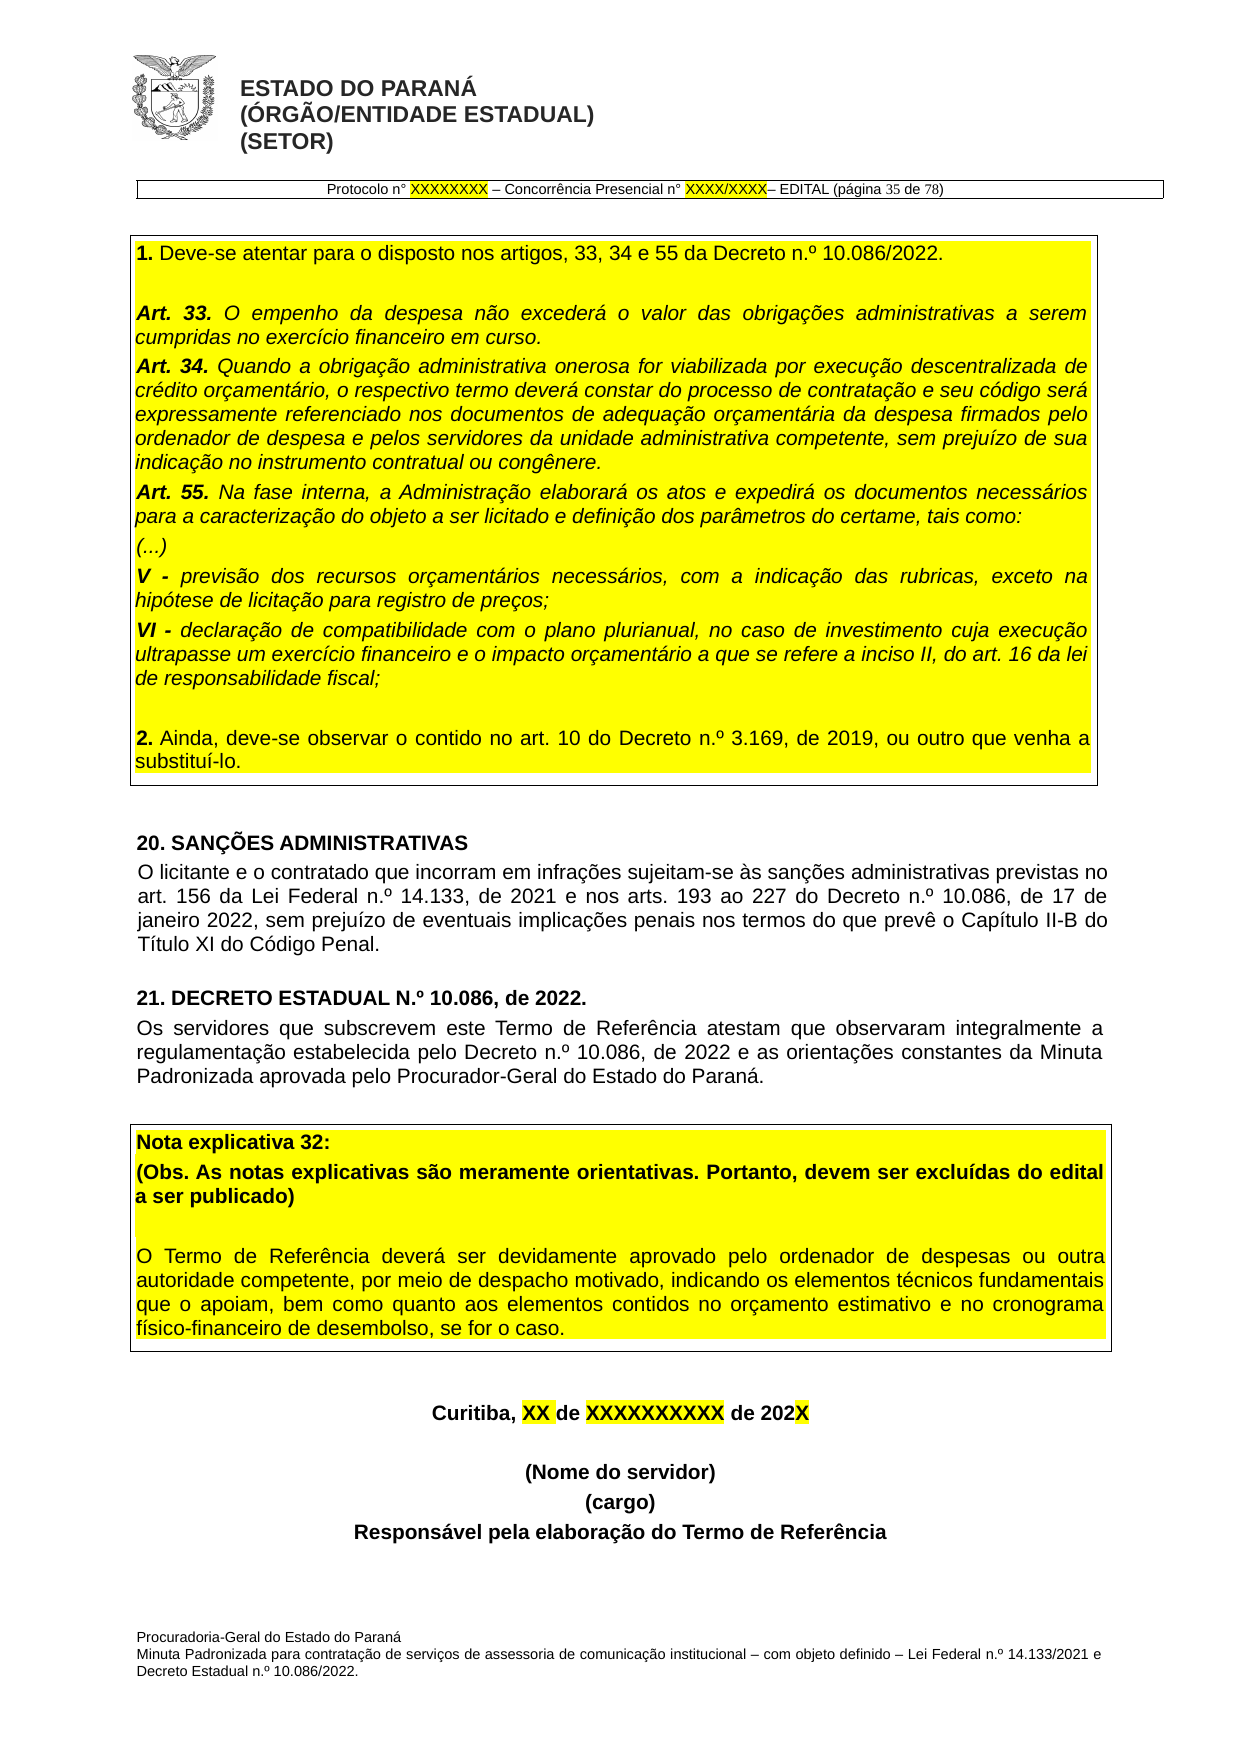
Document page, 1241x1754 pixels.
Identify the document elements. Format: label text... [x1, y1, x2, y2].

text Responsável pela elaboração do Termo de Referência [136, 1520, 1104, 1544]
text Curitiba, XX de XXXXXXXXXX de 202X [136, 1400, 1104, 1424]
text 20. SANÇÕES ADMINISTRATIVAS [136, 830, 1104, 854]
text (cargo) [136, 1490, 1104, 1514]
table_header 1. Deve-se atentar para o disposto nos artigos, 33, 34 e 55 da Decreto n.º 10.086/2022. Art. 33. O empenho da despesa não excederá o valor das obrigações administrativas a serem cumpridas no exercício financeiro em curso. Art. 34. Quando a obrigação administrativa onerosa for viabilizada por execução descentralizada de crédito orçamentário, o respectivo termo deverá constar do processo de contratação e seu código será expressamente referenciado nos documentos de adequação orçamentária da despesa firmados pelo ordenador de despesa e pelos servidores da unidade administrativa competente, sem prejuízo de sua indicação no instrumento contratual ou congênere. Art. 55. Na fase interna, a Administração elaborará os atos e expedirá os documentos necessários para a caracterização do objeto a ser licitado e definição dos parâmetros do certame, tais como: (...) V - previsão dos recursos orçamentários necessários, com a indicação das rubricas, exceto na hipótese de licitação para registro de preços; VI - declaração de compatibilidade com o plano plurianual, no caso de investimento cuja execução ultrapasse um exercício financeiro e o impacto orçamentário a que se refere a inciso II, do art. 16 da lei de responsabilidade fiscal; 2. Ainda, deve-se observar o contido no art. 10 do Decreto n.º 3.169, de 2019, ou outro que venha a substituí-lo. [131, 236, 1097, 785]
text (Nome do servidor) [136, 1460, 1104, 1484]
text O licitante e o contratado que incorram em infrações sujeitam-se às sanções administrativas previstas no art. 156 da Lei Federal n.º 14.133, de 2021 e nos arts. 193 ao 227 do Decreto n.º 10.086, de 17 de janeiro 2022, sem prejuízo de eventuais implicações penais nos termos do que prevê o Capítulo II-B do Título XI do Código Penal. [137, 860, 1110, 956]
table_header Nota explicativa 32: (Obs. As notas explicativas são meramente orientativas. Portanto, devem ser excluídas do edital a ser publicado) O Termo de Referência deverá ser devidamente aprovado pelo ordenador de despesas ou outra autoridade competente, por meio de despacho motivado, indicando os elementos técnicos fundamentais que o apoiam, bem como quanto aos elementos contidos no orçamento estimativo e no cronograma físico-financeiro de desembolso, se for o caso. [131, 1125, 1111, 1351]
text 21. DECRETO ESTADUAL N.º 10.086, de 2022. [136, 986, 1104, 1010]
text Os servidores que subscrevem este Termo de Referência atestam que observaram integralmente a regulamentação estabelecida pelo Decreto n.º 10.086, de 2022 e as orientações constantes da Minuta Padronizada aprovada pelo Procurador-Geral do Estado do Paraná. [136, 1016, 1104, 1088]
picture [131, 54, 218, 141]
